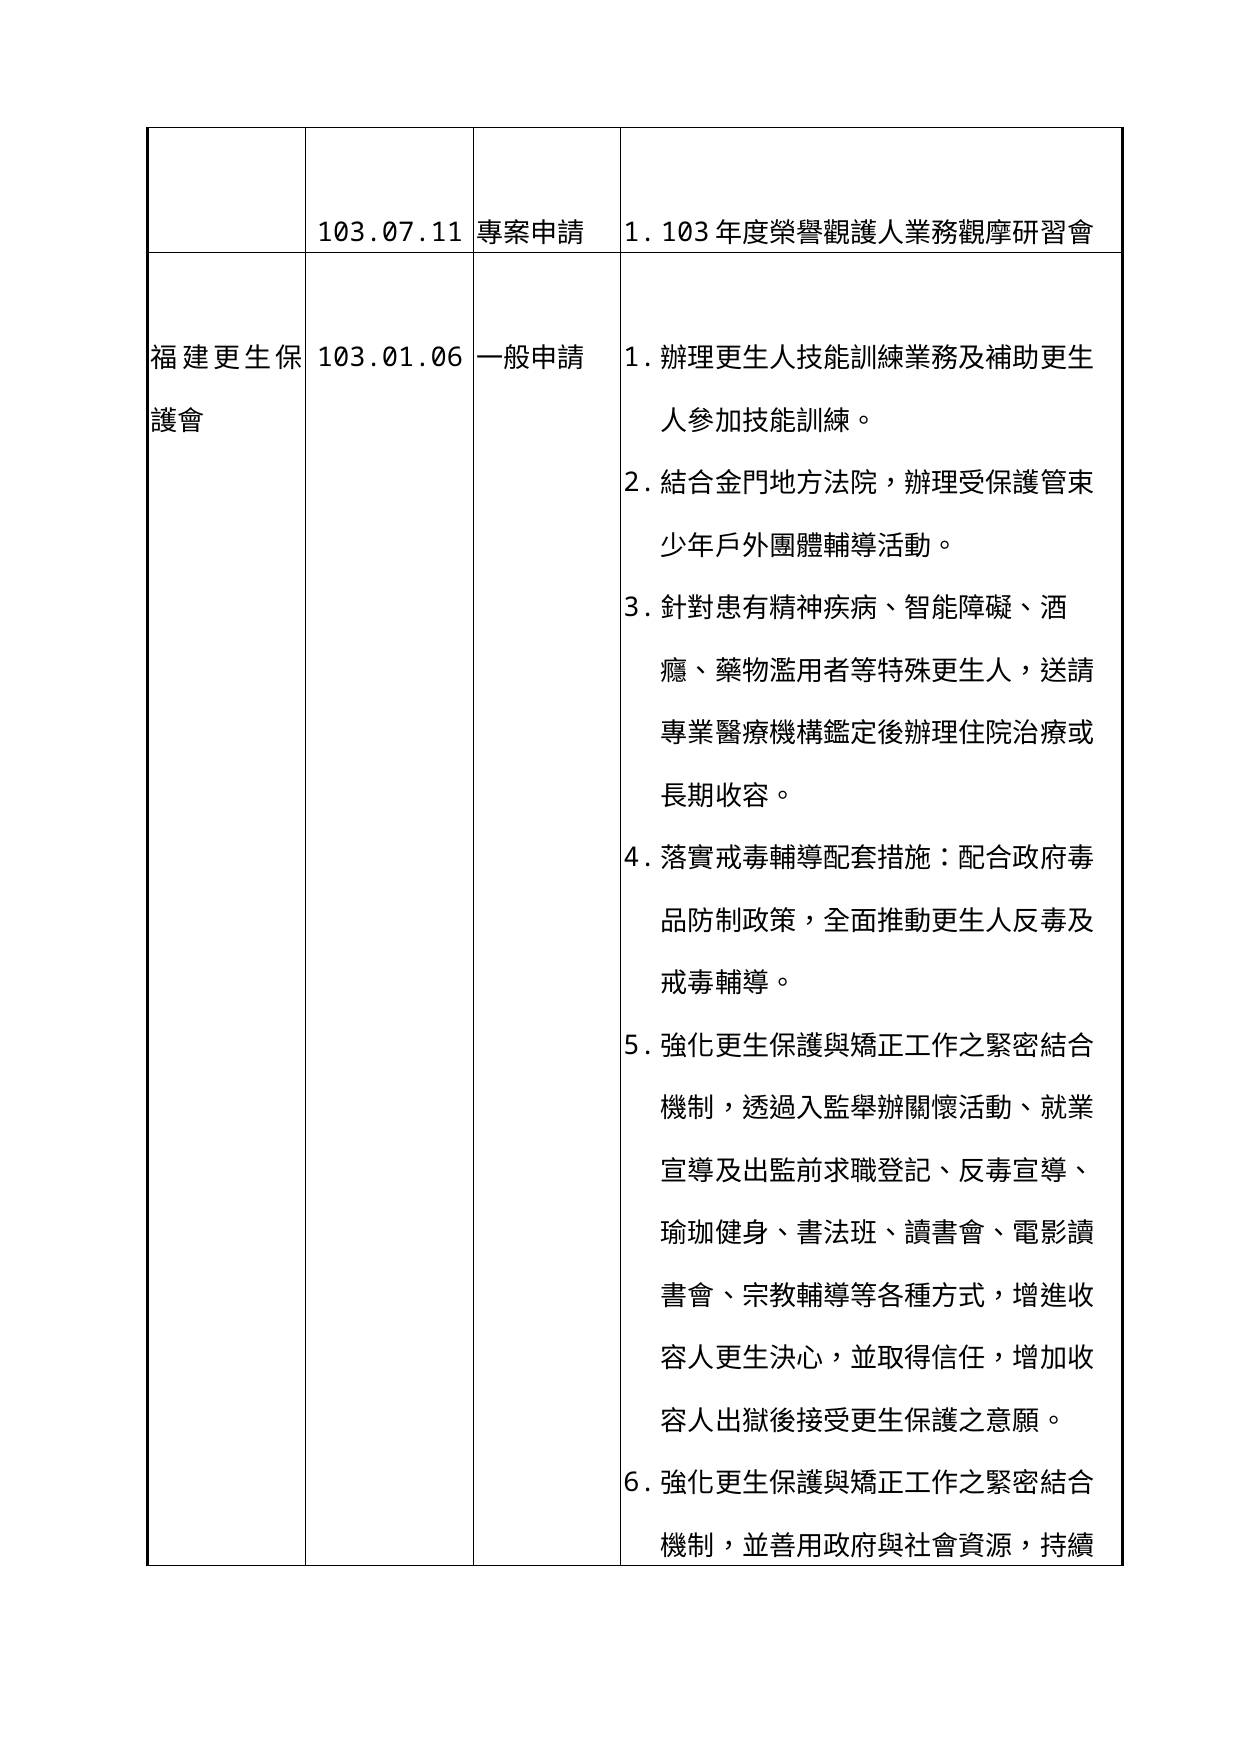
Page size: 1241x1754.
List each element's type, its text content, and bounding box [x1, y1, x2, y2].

table_cell [149, 128, 305, 252]
table_cell 專案申請 [474, 128, 620, 252]
table_cell 福建更生保護會 [149, 253, 305, 1564]
table_cell 103年度榮譽觀護人業務觀摩研習會 [621, 128, 1121, 252]
table_cell 辦理更生人技能訓練業務及補助更生人參加技能訓練。 結合金門地方法院，辦理受保護管束少年戶外團體輔導活動。 針對患有精神疾病、智能障礙、酒癮、藥物濫用者等特殊更生人，送請專業醫療機構鑑定後辦理住院治療或長期收容。 落實戒毒輔導配套措施：配合政府毒品防制政策，全面推動更生人反毒及戒毒輔導。 強化更生保護與矯正工作之緊密結合機制，透過入監舉辦關懷活動、就業宣導及出監前求職登記、反毒宣導、瑜珈健身、書法班、讀書會、電影讀書會、宗教輔導等各種方式，增進收容人更生決心，並取得信任，增加收容人出獄後接受更生保護之意願。 強化更生保護與矯正工作之緊密結合機制，並善用政府與社會資源，持續推動「點燃願景之燈」在監技職訓練方案，執行相關輔導創業、家庭輔導訪視、戒毒輔導等配套措施。 強化更生保護與矯正工作之緊密結合機制，善用政府與社會資源，與金門監獄、金門縣政府、金門逃逸場合辦現代陶藝訓練班。 充實本會輔導所圖書設備。 推動更生人家庭支持性服務方案。 輔導更生人就業。 輔導更生人就學。 輔導更生人就醫。 輔導更生人就養。 更生人急難救助。 更生人個案追蹤輔導。 提供更生人暫時保護。 結合辦理更生保護、反賄選、反毒及法治宣導。 [621, 253, 1121, 1564]
table_cell 103.01.06 [306, 253, 473, 1564]
table_cell 103.07.11 [306, 128, 473, 252]
table_cell 一般申請 [474, 253, 620, 1564]
